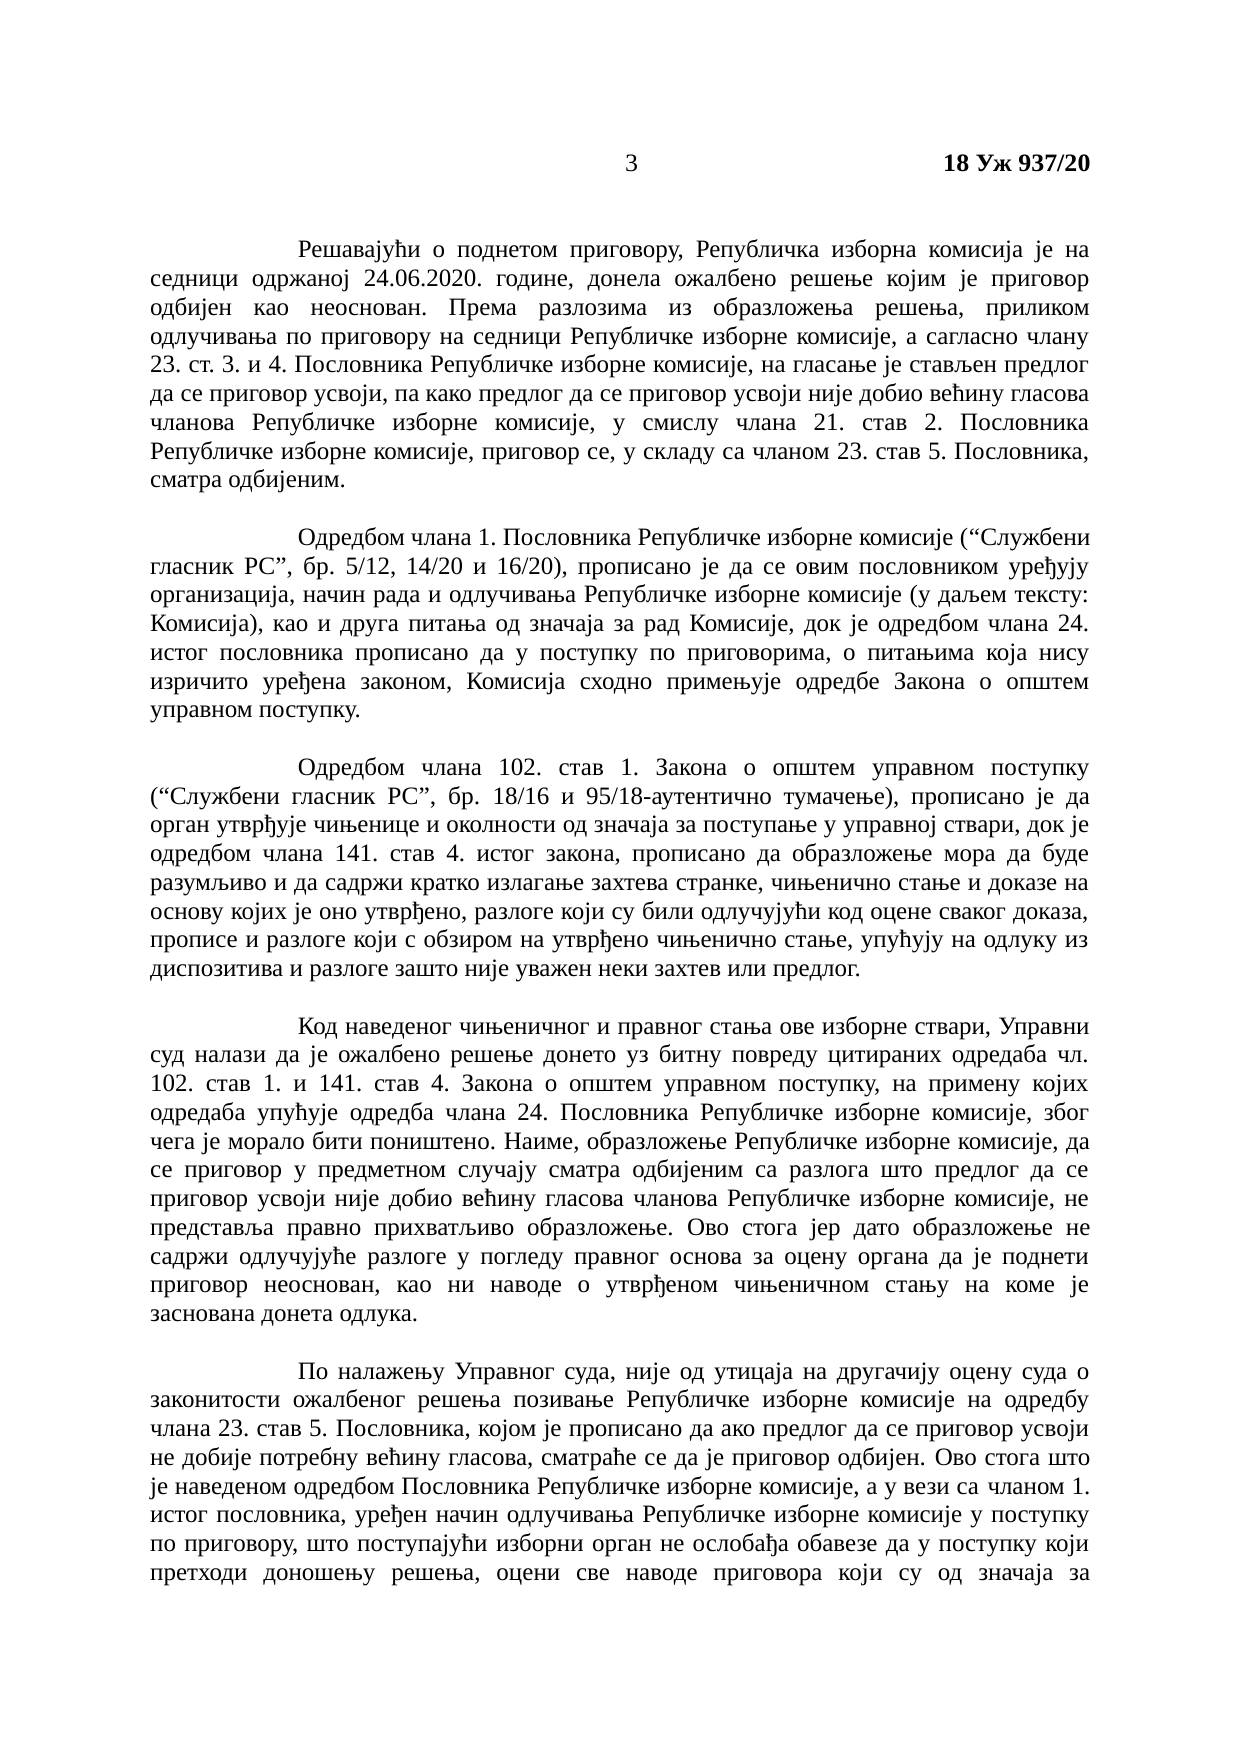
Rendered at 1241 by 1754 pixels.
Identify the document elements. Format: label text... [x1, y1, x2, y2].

text Решавајући о поднетом приговору, Републичка изборна комисија је на седници одржаној 24.06.2020. године, донела ожалбено решење којим је приговор одбијен као неоснован. Према разлозима из образложења решења, приликом одлучивања по приговору на седници Републичке изборне комисије, а сагласно члану 23. ст. 3. и 4. Пословника Републичке изборне комисије, на гласање је стављен предлог да се приговор усвоји, па како предлог да се приговор усвоји није добио већину гласова чланова Републичке изборне комисије, у смислу члана 21. став 2. Пословника Републичке изборне комисије, приговор се, у складу са чланом 23. став 5. Пословника, сматра одбијеним. [150, 234, 1090, 493]
text Код наведеног чињеничног и правног стања ове изборне ствари, Управни суд налази да је ожалбено решење донето уз битну повреду цитираних одредаба чл. 102. став 1. и 141. став 4. Закона о општем управном поступку, на примену којих одредаба упућује одредба члана 24. Пословника Републичке изборне комисије, због чега је морало бити поништено. Наиме, образложење Републичке изборне комисије, да се приговор у предметном случају сматра одбијеним са разлога што предлог да се приговор усвоји није добио већину гласова чланова Републичке изборне комисије, не представља правно прихватљиво образложење. Ово стога јер дато образложење не садржи одлучујуће разлоге у погледу правног основа за оцену органа да је поднети приговор неоснован, као ни наводе о утврђеном чињеничном стању на коме је заснована донета одлука. [150, 1011, 1090, 1327]
text Одредбом члана 1. Пословника Републичке изборне комисије (“Службени гласник РС”, бр. 5/12, 14/20 и 16/20), прописано је да се овим пословником уређују организација, начин рада и одлучивања Републичке изборне комисије (у даљем тексту: Комисија), као и друга питања од значаја за рад Комисије, док је одредбом члана 24. истог пословника прописано да у поступку по приговорима, о питањима која нису изричито уређена законом, Комисија сходно примењује одредбе Закона о општем управном поступку. [150, 522, 1090, 723]
text Одредбом члана 102. став 1. Закона о општем управном поступку (“Службени гласник РС”, бр. 18/16 и 95/18-аутентично тумачење), прописано је да орган утврђује чињенице и околности од значаја за поступање у управној ствари, док је одредбом члана 141. став 4. истог закона, прописано да образложење мора да буде разумљиво и да садржи кратко излагање захтева странке, чињенично стање и доказе на основу којих је оно утврђено, разлоге који су били одлучујући код оцене сваког доказа, прописе и разлоге који с обзиром на утврђено чињенично стање, упућују на одлуку из диспозитива и разлоге зашто није уважен неки захтев или предлог. [150, 752, 1090, 982]
text По налажењу Управног суда, није од утицаја на другачију оцену суда о законитости ожалбеног решења позивање Републичке изборне комисије на одредбу члана 23. став 5. Пословника, којом је прописано да ако предлог да се приговор усвоји не добије потребну већину гласова, сматраће се да је приговор одбијен. Ово стога што је наведеном одредбом Пословника Републичке изборне комисије, а у вези са чланом 1. истог пословника, уређен начин одлучивања Републичке изборне комисије у поступку по приговору, што поступајући изборни орган не ослобађа обавезе да у поступку који претходи доношењу решења, оцени све наводе приговора који су од значаја за [150, 1356, 1090, 1586]
